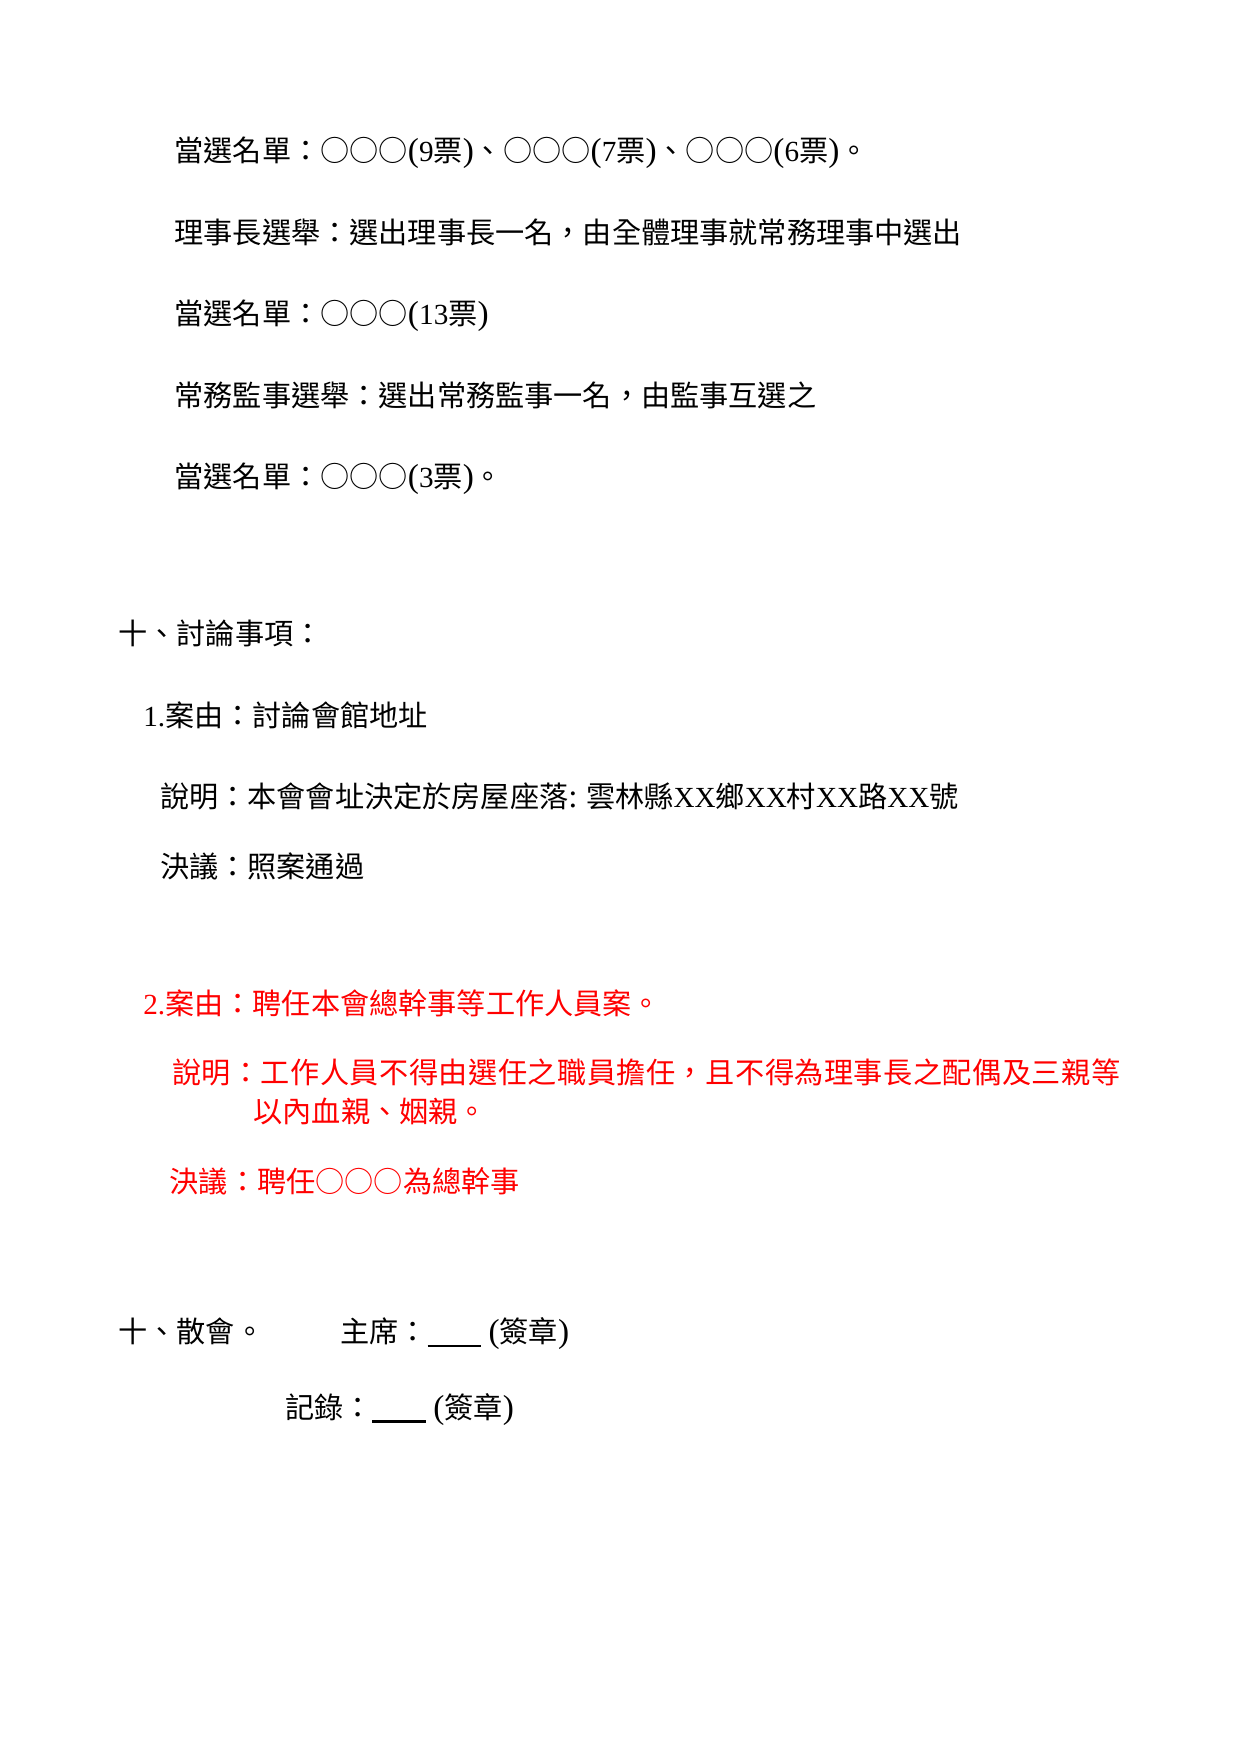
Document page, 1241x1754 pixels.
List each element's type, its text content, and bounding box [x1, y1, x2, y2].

text 說明：本會會址決定於房屋座落: 雲林縣XX鄉XX村XX路XX號 [118, 764, 1122, 816]
text 記錄： (簽章) [118, 1381, 1122, 1427]
text 十、討論事項： [118, 607, 1122, 653]
text 說明：工作人員不得由選任之職員擔任，且不得為理事長之配偶及三親等以內血親、姻親。 [172, 1052, 1122, 1131]
text 當選名單：○○○(9票)、○○○(7票)、○○○(6票)。 [174, 118, 1122, 170]
text 當選名單：○○○(3票)。 [174, 444, 1122, 496]
text 十、散會。 主席： (簽章) [118, 1305, 1122, 1351]
text 2.案由：聘任本會總幹事等工作人員案。 [118, 983, 1122, 1023]
text 常務監事選舉：選出常務監事一名，由監事互選之 [174, 363, 1122, 415]
text 理事長選舉：選出理事長一名，由全體理事就常務理事中選出 [174, 200, 1122, 252]
text 決議：照案通過 [118, 846, 1122, 886]
text 1.案由：討論會館地址 [118, 683, 1122, 735]
text 決議：聘任○○○為總幹事 [161, 1161, 1122, 1201]
text 當選名單：○○○(13票) [174, 281, 1122, 333]
